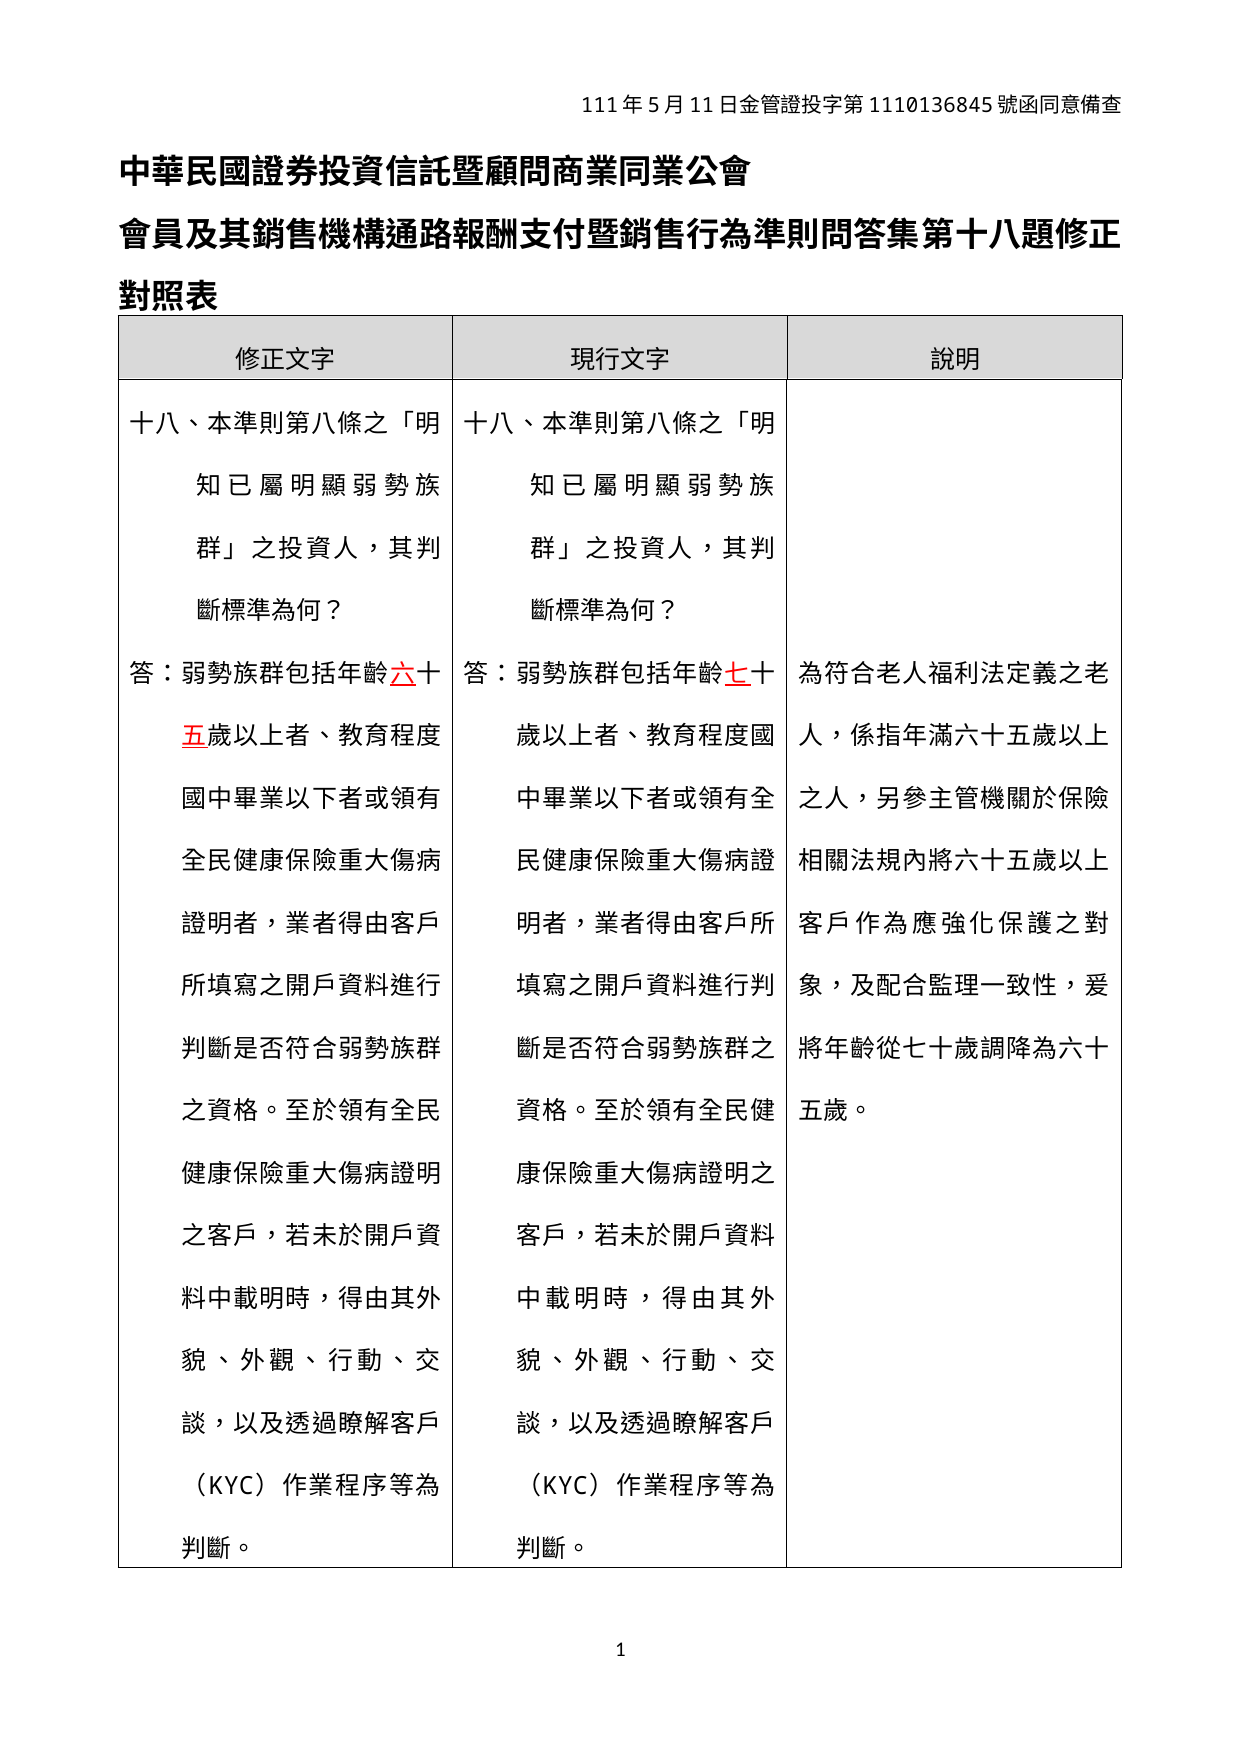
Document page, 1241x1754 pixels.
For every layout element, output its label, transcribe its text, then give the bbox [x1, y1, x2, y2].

table_header 十八、本準則第八條之「明知已屬明顯弱勢族群」之投資人，其判斷標準為何？ 答：弱勢族群包括年齡七十歲以上者、教育程度國中畢業以下者或領有全民健康保險重大傷病證明者，業者得由客戶所填寫之開戶資料進行判斷是否符合弱勢族群之資格。至於領有全民健康保險重大傷病證明之客戶，若未於開戶資料中載明時，得由其外貌、外觀、行動、交談，以及透過瞭解客戶（KYC）作業程序等為判斷。 [453, 380, 786, 1567]
table_header 現行文字 [453, 316, 787, 378]
table_header 為符合老人福利法定義之老人，係指年滿六十五歲以上之人，另參主管機關於保險相關法規內將六十五歲以上客戶作為應強化保護之對象，及配合監理一致性，爰將年齡從七十歲調降為六十五歲。 [787, 380, 1121, 1567]
text 會員及其銷售機構通路報酬支付暨銷售行為準則問答集第十八題修正對照表 [118, 190, 1122, 315]
text 中華民國證券投資信託暨顧問商業同業公會 [118, 127, 1122, 190]
table_header 說明 [788, 316, 1122, 378]
table_header 修正文字 [119, 316, 452, 378]
table_header 十八、本準則第八條之「明知已屬明顯弱勢族群」之投資人，其判斷標準為何？ 答：弱勢族群包括年齡六十五歲以上者、教育程度國中畢業以下者或領有全民健康保險重大傷病證明者，業者得由客戶所填寫之開戶資料進行判斷是否符合弱勢族群之資格。至於領有全民健康保險重大傷病證明之客戶，若未於開戶資料中載明時，得由其外貌、外觀、行動、交談，以及透過瞭解客戶（KYC）作業程序等為判斷。 [119, 380, 452, 1567]
